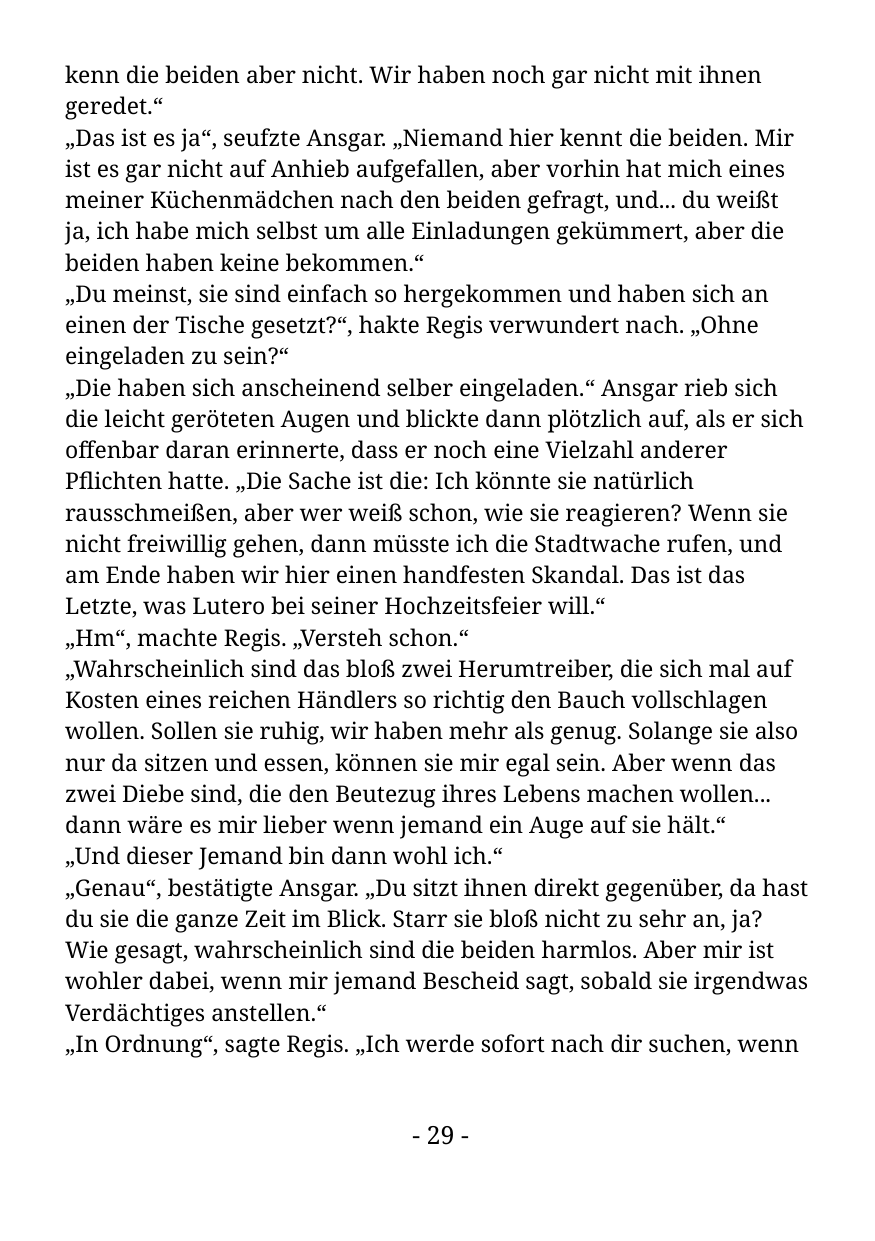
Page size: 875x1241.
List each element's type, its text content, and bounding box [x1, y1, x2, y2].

text kenn die beiden aber nicht. Wir haben noch gar nicht mit ihnen geredet.“ „Das ist es ja“, seufzte Ansgar. „Niemand hier kennt die beiden. Mir ist es gar nicht auf Anhieb aufgefallen, aber vorhin hat mich eines meiner Küchenmädchen nach den beiden gefragt, und... du weißt ja, ich habe mich selbst um alle Einladungen gekümmert, aber die beiden haben keine bekommen.“ „Du meinst, sie sind einfach so hergekommen und haben sich an einen der Tische gesetzt?“, hakte Regis verwundert nach. „Ohne eingeladen zu sein?“ „Die haben sich anscheinend selber eingeladen.“ Ansgar rieb sich die leicht geröteten Augen und blickte dann plötzlich auf, als er sich offenbar daran erinnerte, dass er noch eine Vielzahl anderer Pflichten hatte. „Die Sache ist die: Ich könnte sie natürlich rausschmeißen, aber wer weiß schon, wie sie reagieren? Wenn sie nicht freiwillig gehen, dann müsste ich die Stadtwache rufen, und am Ende haben wir hier einen handfesten Skandal. Das ist das Letzte, was Lutero bei seiner Hochzeitsfeier will.“ „Hm“, machte Regis. „Versteh schon.“ „Wahrscheinlich sind das bloß zwei Herumtreiber, die sich mal auf Kosten eines reichen Händlers so richtig den Bauch vollschlagen wollen. Sollen sie ruhig, wir haben mehr als genug. Solange sie also nur da sitzen und essen, können sie mir egal sein. Aber wenn das zwei Diebe sind, die den Beutezug ihres Lebens machen wollen... dann wäre es mir lieber wenn jemand ein Auge auf sie hält.“ „Und dieser Jemand bin dann wohl ich.“ „Genau“, bestätigte Ansgar. „Du sitzt ihnen direkt gegenüber, da hast du sie die ganze Zeit im Blick. Starr sie bloß nicht zu sehr an, ja? Wie gesagt, wahrscheinlich sind die beiden harmlos. Aber mir ist wohler dabei, wenn mir jemand Bescheid sagt, sobald sie irgendwas Verdächtiges anstellen.“ „In Ordnung“, sagte Regis. „Ich werde sofort nach dir suchen, wenn [65, 59, 809, 1059]
